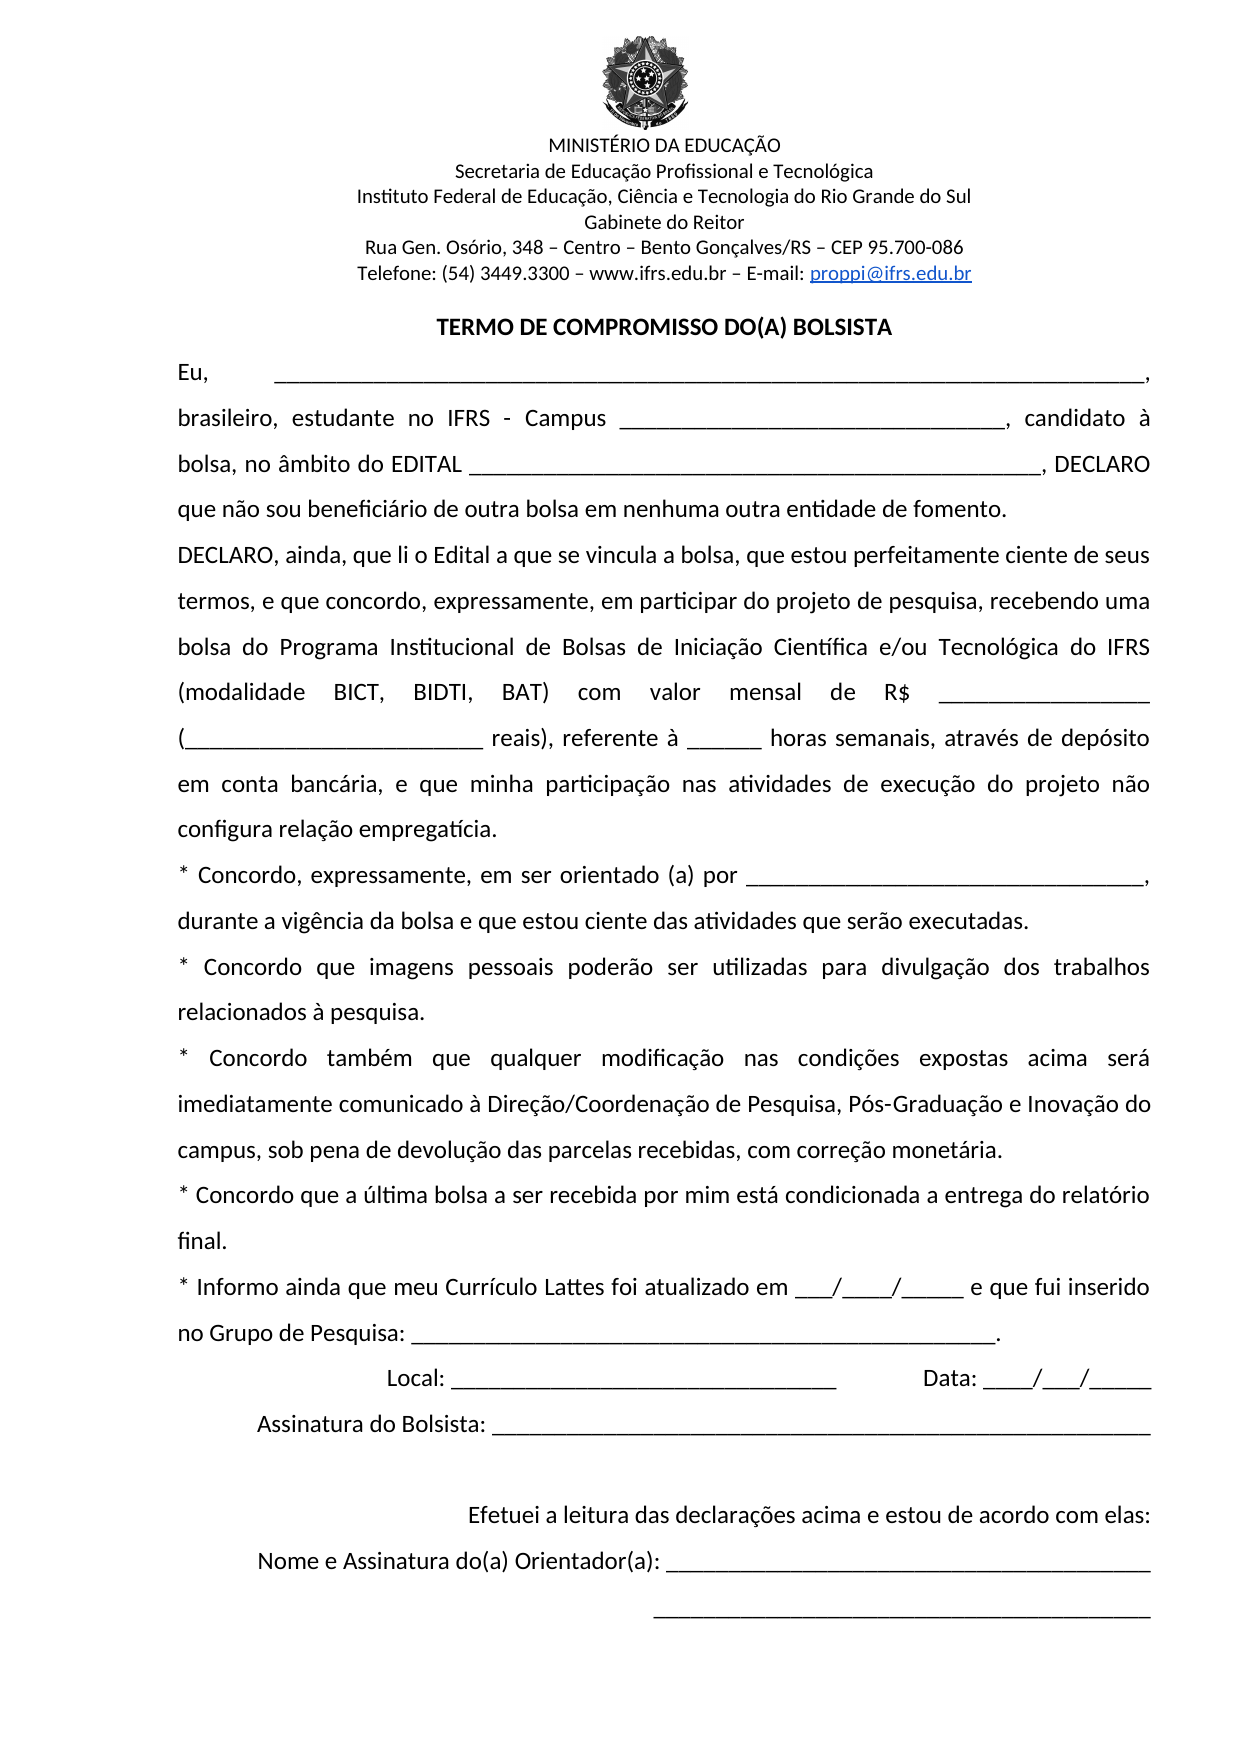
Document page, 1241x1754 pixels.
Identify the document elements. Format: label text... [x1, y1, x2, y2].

text Efetuei a leitura das declarações acima e estou de acordo com elas: [177, 1499, 1152, 1530]
text ________________________________________ [177, 1591, 1152, 1622]
text * Concordo que imagens pessoais poderão ser utilizadas para divulgação dos trabalhos relacionados à pesquisa. [177, 951, 1152, 1027]
text Eu, ______________________________________________________________________, brasileiro, estudante no IFRS - Campus _______________________________, candidato à bolsa, no âmbito do EDITAL ______________________________________________, DECLARO que não sou beneficiário de outra bolsa em nenhuma outra entidade de fomento. [177, 356, 1152, 524]
text Nome e Assinatura do(a) Orientador(a): _______________________________________ [177, 1545, 1152, 1576]
text Assinatura do Bolsista: _____________________________________________________ [177, 1408, 1152, 1439]
picture [602, 36, 689, 130]
text * Concordo também que qualquer modificação nas condições expostas acima será imediatamente comunicado à Direção/Coordenação de Pesquisa, Pós-Graduação e Inovação do campus, sob pena de devolução das parcelas recebidas, com correção monetária. [177, 1042, 1152, 1164]
text TERMO DE COMPROMISSO DO(A) BOLSISTA [177, 311, 1152, 341]
text Local: _______________________________ Data: ____/___/_____ [177, 1362, 1152, 1393]
text * Informo ainda que meu Currículo Lattes foi atualizado em ___/____/_____ e que fui inserido no Grupo de Pesquisa: _______________________________________________. [177, 1271, 1152, 1347]
text * Concordo que a última bolsa a ser recebida por mim está condicionada a entrega do relatório final. [177, 1179, 1152, 1256]
text * Concordo, expressamente, em ser orientado (a) por ________________________________, durante a vigência da bolsa e que estou ciente das atividades que serão executadas. [177, 859, 1152, 936]
text DECLARO, ainda, que li o Edital a que se vincula a bolsa, que estou perfeitamente ciente de seus termos, e que concordo, expressamente, em participar do projeto de pesquisa, recebendo uma bolsa do Programa Institucional de Bolsas de Iniciação Científica e/ou Tecnológica do IFRS (modalidade BICT, BIDTI, BAT) com valor mensal de R$ _________________ (________________________ reais), referente à ______ horas semanais, através de depósito em conta bancária, e que minha participação nas atividades de execução do projeto não configura relação empregatícia. [177, 539, 1152, 844]
